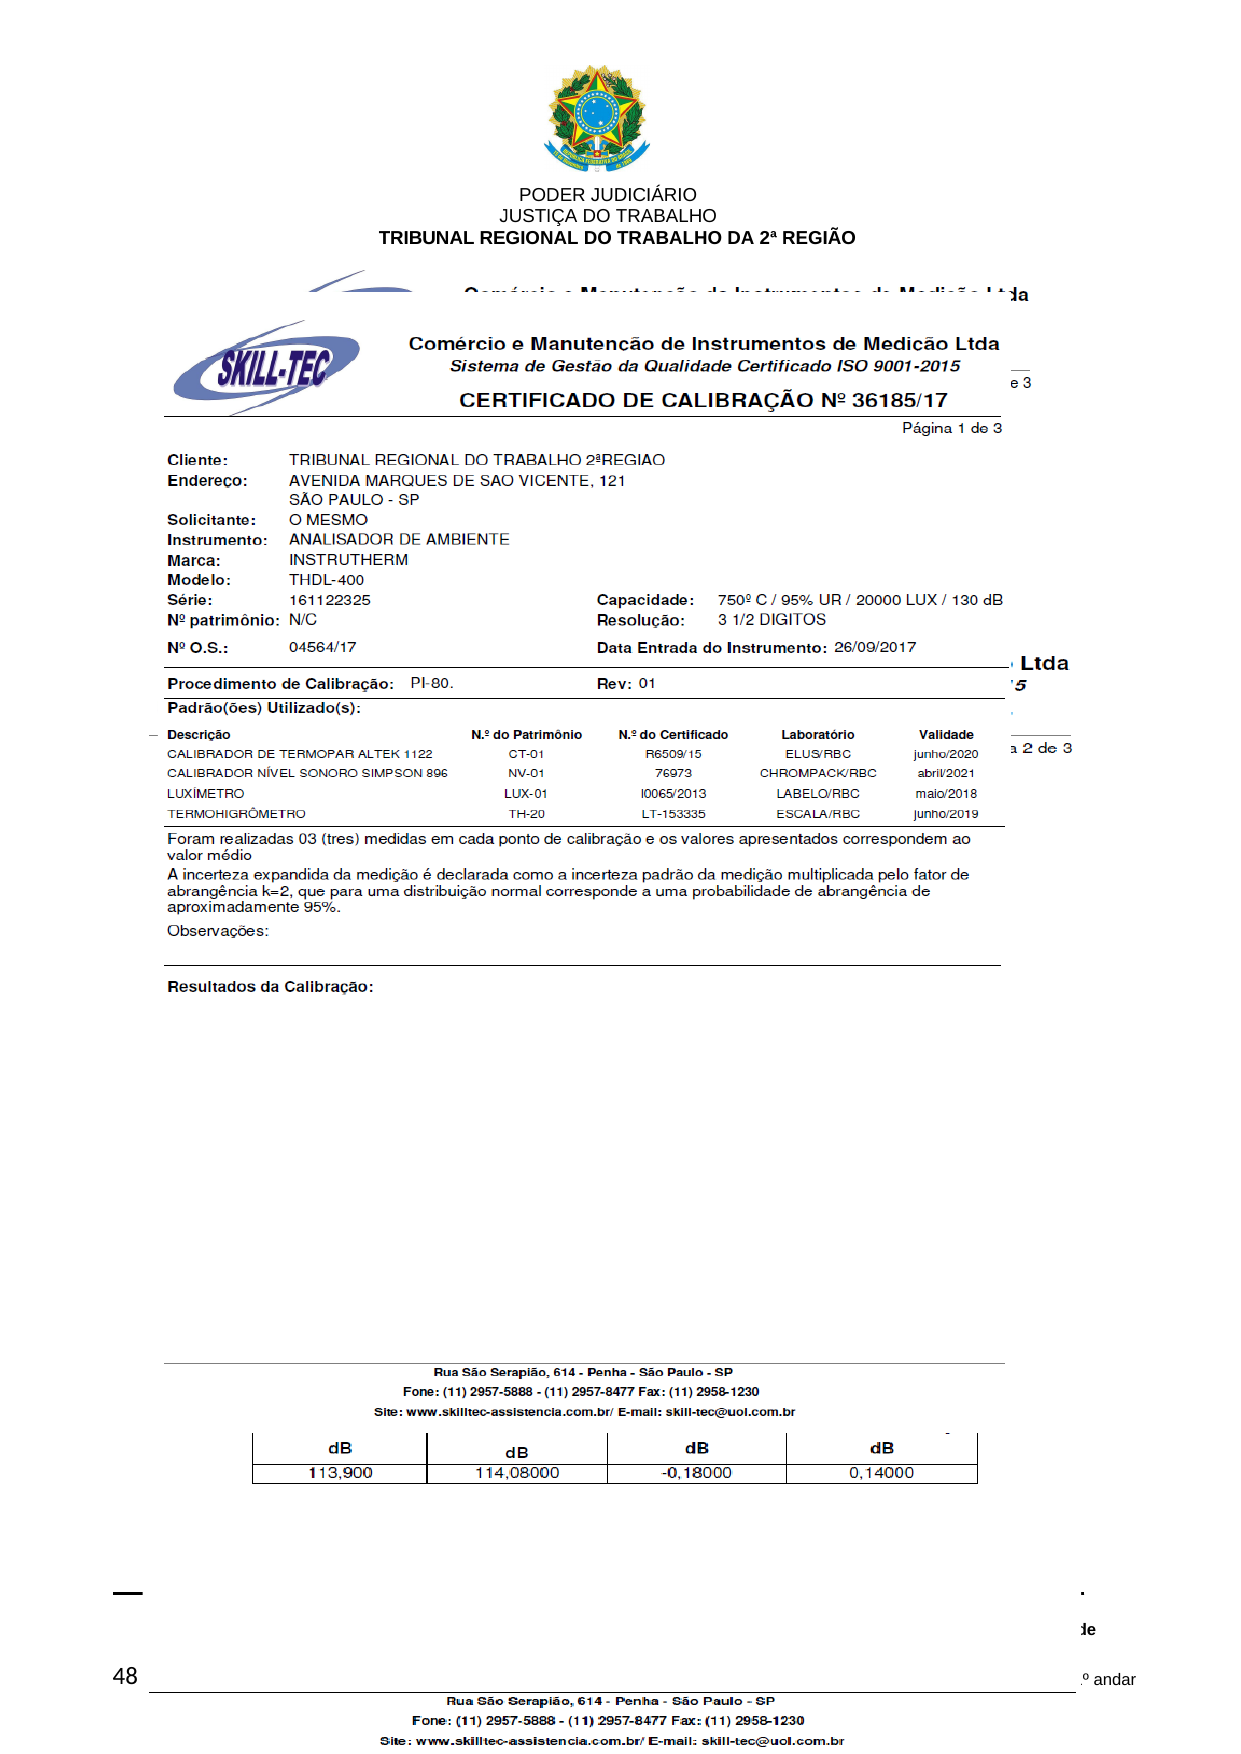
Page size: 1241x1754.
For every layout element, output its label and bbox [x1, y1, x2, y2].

picture [142, 270, 1082, 1754]
picture [543, 65, 650, 172]
